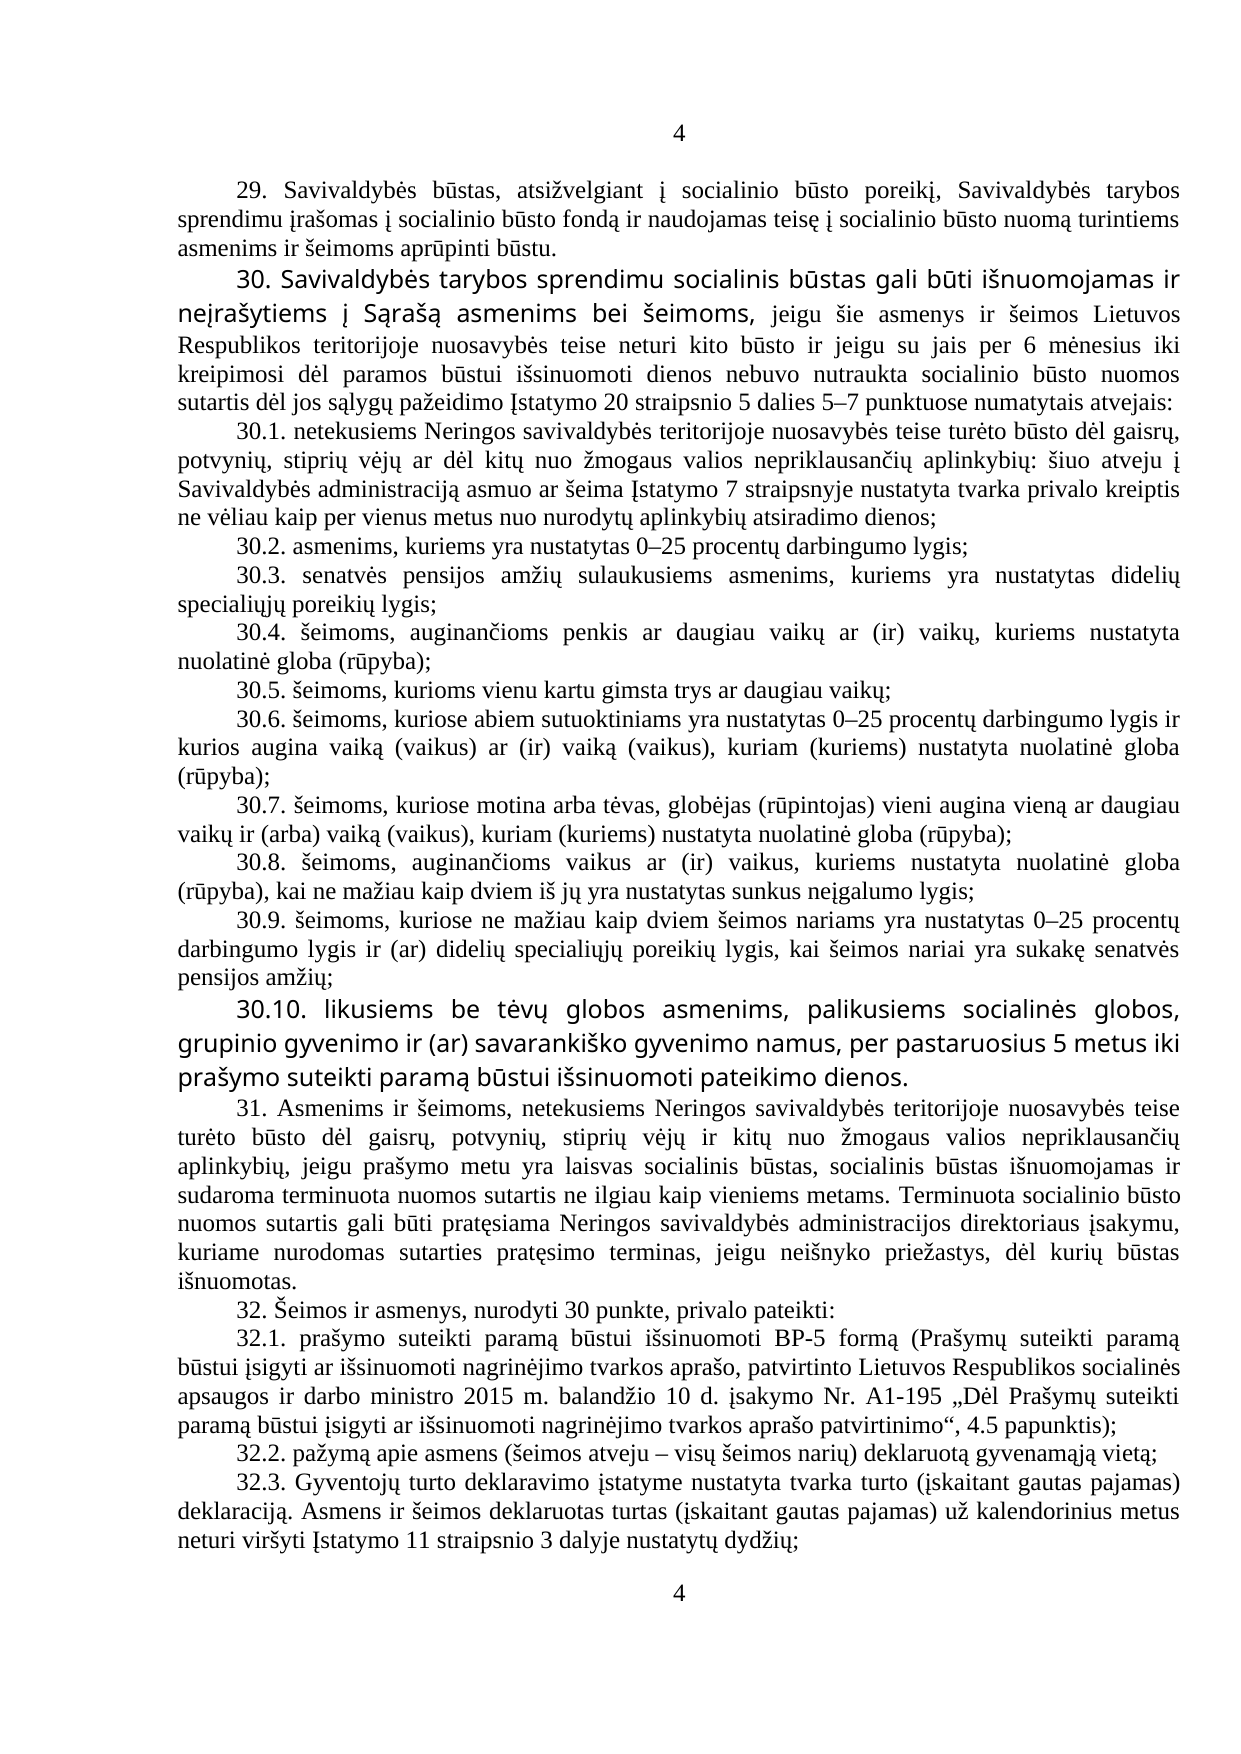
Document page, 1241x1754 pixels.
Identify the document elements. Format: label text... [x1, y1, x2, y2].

text 32.2. pažymą apie asmens (šeimos atveju – visų šeimos narių) deklaruotą gyvenamąją vietą; [177, 1438, 1181, 1467]
text 32. Šeimos ir asmenys, nurodyti 30 punkte, privalo pateikti: [177, 1295, 1181, 1323]
text 30.9. šeimoms, kuriose ne mažiau kaip dviem šeimos nariams yra nustatytas 0–25 procentų darbingumo lygis ir (ar) didelių specialiųjų poreikių lygis, kai šeimos nariai yra sukakę senatvės pensijos amžių; [177, 905, 1181, 991]
text 30. Savivaldybės tarybos sprendimu socialinis būstas gali būti išnuomojamas ir neįrašytiems į Sąrašą asmenims bei šeimoms, jeigu šie asmenys ir šeimos Lietuvos Respublikos teritorijoje nuosavybės teise neturi kito būsto ir jeigu su jais per 6 mėnesius iki kreipimosi dėl paramos būstui išsinuomoti dienos nebuvo nutraukta socialinio būsto nuomos sutartis dėl jos sąlygų pažeidimo Įstatymo 20 straipsnio 5 dalies 5–7 punktuose numatytais atvejais: [177, 262, 1181, 416]
text 30.3. senatvės pensijos amžių sulaukusiems asmenims, kuriems yra nustatytas didelių specialiųjų poreikių lygis; [177, 560, 1181, 617]
text 30.2. asmenims, kuriems yra nustatytas 0–25 procentų darbingumo lygis; [177, 531, 1181, 560]
text 30.8. šeimoms, auginančioms vaikus ar (ir) vaikus, kuriems nustatyta nuolatinė globa (rūpyba), kai ne mažiau kaip dviem iš jų yra nustatytas sunkus neįgalumo lygis; [177, 847, 1181, 905]
text 30.1. netekusiems Neringos savivaldybės teritorijoje nuosavybės teise turėto būsto dėl gaisrų, potvynių, stiprių vėjų ar dėl kitų nuo žmogaus valios nepriklausančių aplinkybių: šiuo atveju į Savivaldybės administraciją asmuo ar šeima Įstatymo 7 straipsnyje nustatyta tvarka privalo kreiptis ne vėliau kaip per vienus metus nuo nurodytų aplinkybių atsiradimo dienos; [177, 416, 1181, 531]
text 30.6. šeimoms, kuriose abiem sutuoktiniams yra nustatytas 0–25 procentų darbingumo lygis ir kurios augina vaiką (vaikus) ar (ir) vaiką (vaikus), kuriam (kuriems) nustatyta nuolatinė globa (rūpyba); [177, 704, 1181, 790]
text 32.3. Gyventojų turto deklaravimo įstatyme nustatyta tvarka turto (įskaitant gautas pajamas) deklaraciją. Asmens ir šeimos deklaruotas turtas (įskaitant gautas pajamas) už kalendorinius metus neturi viršyti Įstatymo 11 straipsnio 3 dalyje nustatytų dydžių; [177, 1467, 1181, 1553]
text 30.5. šeimoms, kurioms vienu kartu gimsta trys ar daugiau vaikų; [177, 675, 1181, 704]
text 32.1. prašymo suteikti paramą būstui išsinuomoti BP-5 formą (Prašymų suteikti paramą būstui įsigyti ar išsinuomoti nagrinėjimo tvarkos aprašo, patvirtinto Lietuvos Respublikos socialinės apsaugos ir darbo ministro 2015 m. balandžio 10 d. įsakymo Nr. A1-195 „Dėl Prašymų suteikti paramą būstui įsigyti ar išsinuomoti nagrinėjimo tvarkos aprašo patvirtinimo“, 4.5 papunktis); [177, 1323, 1181, 1438]
text 30.7. šeimoms, kuriose motina arba tėvas, globėjas (rūpintojas) vieni augina vieną ar daugiau vaikų ir (arba) vaiką (vaikus), kuriam (kuriems) nustatyta nuolatinė globa (rūpyba); [177, 790, 1181, 847]
text 30.4. šeimoms, auginančioms penkis ar daugiau vaikų ar (ir) vaikų, kuriems nustatyta nuolatinė globa (rūpyba); [177, 617, 1181, 675]
text 31. Asmenims ir šeimoms, netekusiems Neringos savivaldybės teritorijoje nuosavybės teise turėto būsto dėl gaisrų, potvynių, stiprių vėjų ir kitų nuo žmogaus valios nepriklausančių aplinkybių, jeigu prašymo metu yra laisvas socialinis būstas, socialinis būstas išnuomojamas ir sudaroma terminuota nuomos sutartis ne ilgiau kaip vieniems metams. Terminuota socialinio būsto nuomos sutartis gali būti pratęsiama Neringos savivaldybės administracijos direktoriaus įsakymu, kuriame nurodomas sutarties pratęsimo terminas, jeigu neišnyko priežastys, dėl kurių būstas išnuomotas. [177, 1093, 1181, 1295]
text 30.10. likusiems be tėvų globos asmenims, palikusiems socialinės globos, grupinio gyvenimo ir (ar) savarankiško gyvenimo namus, per pastaruosius 5 metus iki prašymo suteikti paramą būstui išsinuomoti pateikimo dienos. [177, 991, 1181, 1093]
text 29. Savivaldybės būstas, atsižvelgiant į socialinio būsto poreikį, Savivaldybės tarybos sprendimu įrašomas į socialinio būsto fondą ir naudojamas teisę į socialinio būsto nuomą turintiems asmenims ir šeimoms aprūpinti būstu. [177, 176, 1181, 262]
